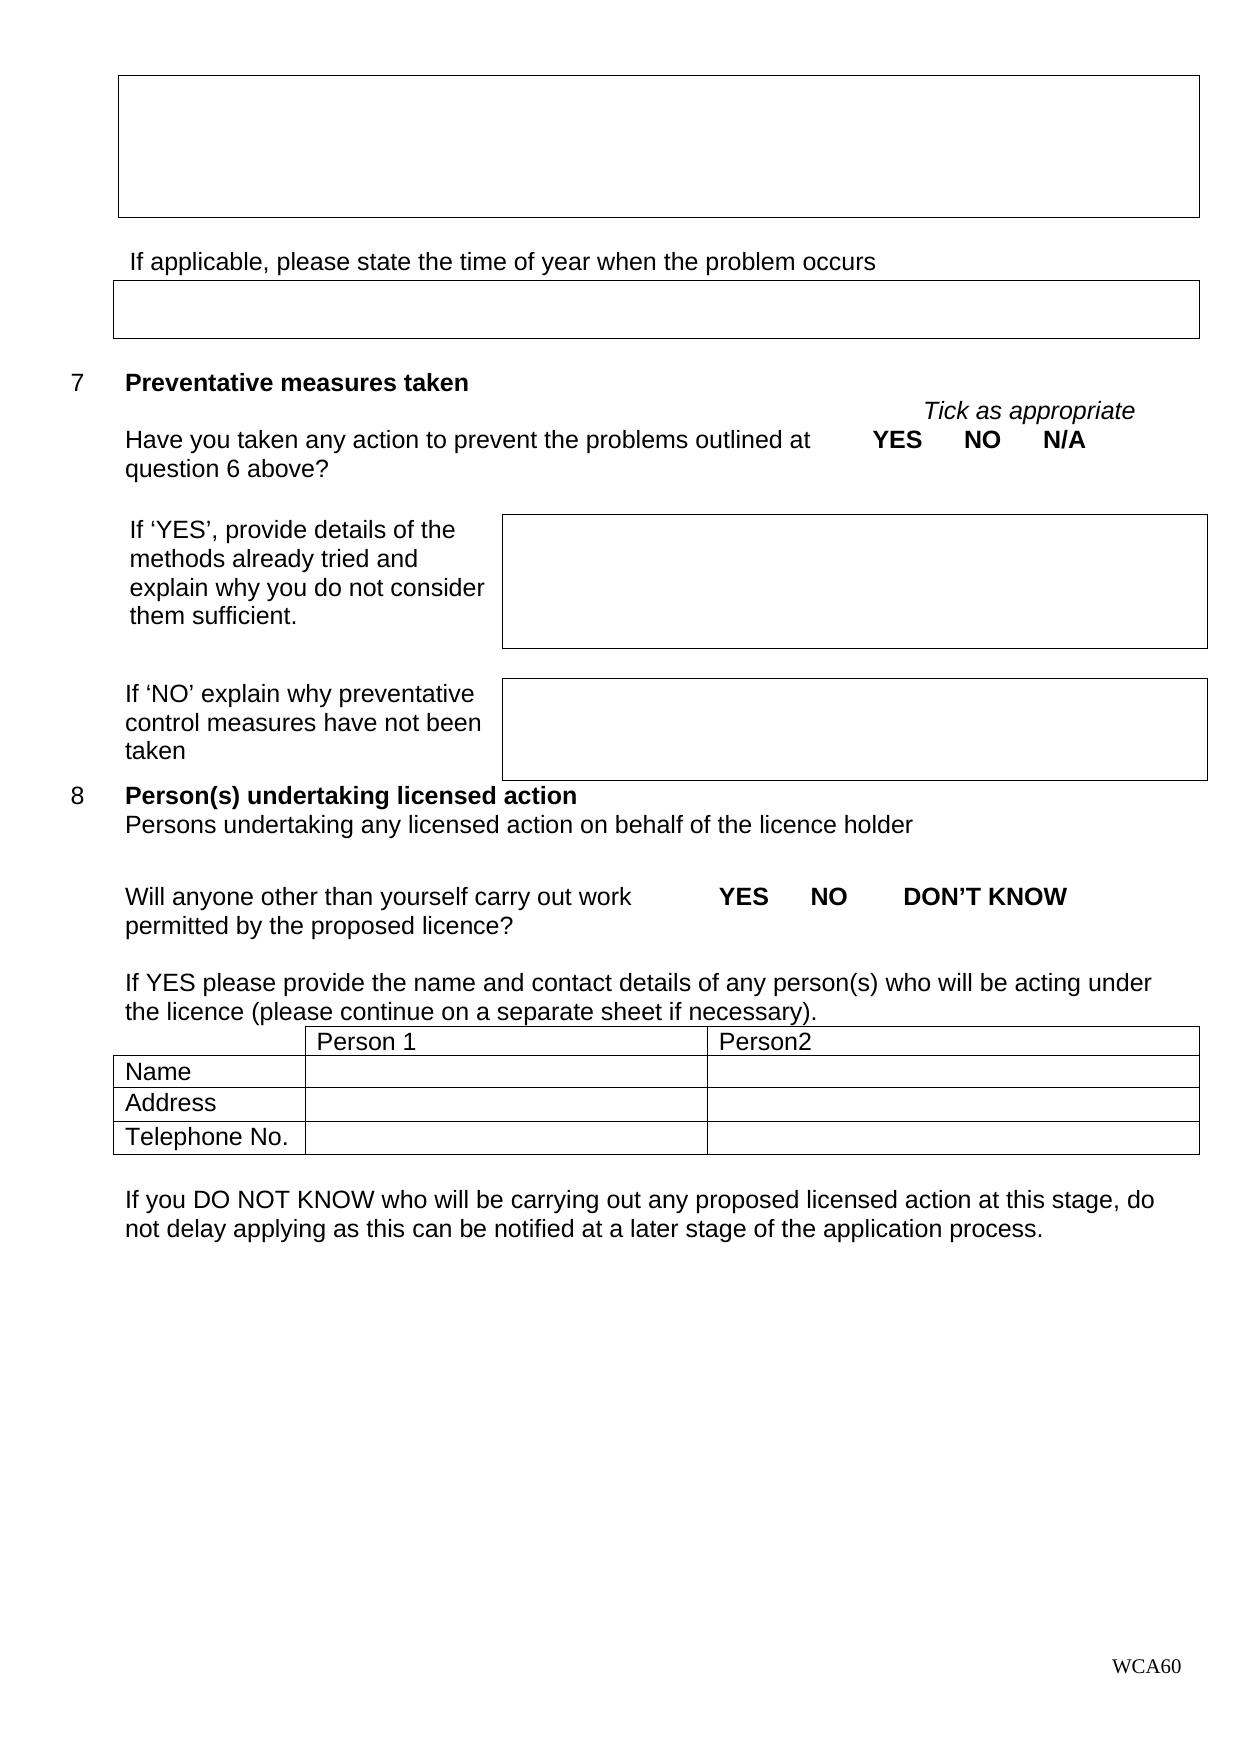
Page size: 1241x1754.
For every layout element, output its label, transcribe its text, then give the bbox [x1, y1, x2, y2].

table_cell 7 [59, 368, 113, 396]
table_cell 8 [59, 780, 113, 853]
table_cell [59, 1121, 113, 1154]
table_cell [618, 1462, 634, 1491]
table_cell [1200, 1121, 1207, 1154]
table_cell [1200, 1087, 1207, 1121]
table_cell [940, 1405, 945, 1462]
table_cell [114, 853, 1200, 882]
table_cell [1200, 217, 1207, 247]
table_cell [486, 1462, 502, 1491]
table_cell [708, 1462, 778, 1491]
table_cell [59, 648, 1207, 678]
table_cell [59, 968, 113, 1026]
table_cell [59, 1026, 113, 1055]
table_cell [1200, 1055, 1207, 1087]
table_cell [955, 1405, 1200, 1462]
table_cell [363, 485, 1200, 514]
table_cell [59, 1287, 113, 1405]
table_cell Name [114, 1056, 305, 1087]
table_cell [59, 882, 113, 939]
table_cell [367, 1462, 388, 1491]
table_cell [114, 396, 861, 425]
table_cell [114, 339, 1200, 368]
table_cell [59, 425, 113, 485]
table_cell [826, 1405, 842, 1462]
table_cell [1200, 939, 1207, 968]
table_cell [59, 678, 113, 780]
table_cell Address [114, 1088, 305, 1121]
table_cell [118, 218, 180, 247]
table_cell [1200, 1375, 1207, 1405]
table_cell [1200, 1462, 1207, 1491]
table_cell [1200, 882, 1207, 939]
table_cell [59, 1154, 113, 1185]
table_cell [778, 1462, 794, 1491]
table_cell [842, 1405, 847, 1462]
table_cell [502, 1462, 518, 1491]
table_cell [708, 1122, 1199, 1154]
table_cell [575, 1462, 618, 1491]
table_cell [59, 1405, 113, 1462]
table_cell [59, 1251, 113, 1287]
table_cell [945, 1405, 955, 1462]
table_cell If ‘YES’, provide details of the methods already tried and explain why you do not consider them sufficient. [118, 514, 502, 648]
table_cell [1200, 75, 1207, 217]
table_cell [363, 1462, 367, 1491]
table_cell [180, 1462, 305, 1491]
table_cell [502, 1405, 518, 1462]
table_cell [1200, 1287, 1207, 1375]
table_cell Person 1 [306, 1027, 707, 1055]
table_cell [59, 396, 113, 425]
table_cell [114, 1155, 955, 1185]
table_cell [503, 515, 1207, 648]
table_cell [306, 1056, 707, 1087]
table_cell [1200, 1405, 1207, 1462]
table_cell [114, 1026, 305, 1055]
table_cell [1200, 485, 1207, 514]
table_cell Person(s) undertaking licensed action Persons undertaking any licensed action on behalf of the licence holder [114, 780, 1200, 853]
table_cell [1200, 396, 1207, 425]
table_cell [1200, 968, 1207, 1026]
table_cell [388, 1462, 399, 1491]
table_cell [1200, 1154, 1207, 1185]
table_cell [306, 1088, 707, 1121]
table_cell If ‘NO’ explain why preventative control measures have not been taken [114, 678, 502, 780]
table_cell [634, 1405, 661, 1462]
table_cell [842, 1462, 847, 1491]
table_cell [59, 514, 118, 648]
table_cell [114, 1462, 144, 1491]
table_cell [306, 1122, 707, 1154]
table_cell Telephone No. [114, 1122, 305, 1154]
table_cell [708, 1405, 778, 1462]
table_cell [1200, 1251, 1207, 1287]
table_cell [1200, 247, 1207, 279]
table_cell If you DO NOT KNOW who will be carrying out any proposed licensed action at this stage, do not delay applying as this can be notified at a later stage of the application process. [114, 1185, 1200, 1251]
table_cell [114, 1375, 388, 1405]
table_cell [486, 1405, 502, 1462]
table_cell [59, 853, 113, 882]
table_cell If YES please provide the name and contact details of any person(s) who will be acting under the licence (please continue on a separate sheet if necessary). [114, 968, 1200, 1026]
table_cell [918, 1405, 934, 1462]
table_cell [180, 218, 1200, 247]
table_cell [778, 1405, 794, 1462]
table_cell If applicable, please state the time of year when the problem occurs [118, 247, 1200, 279]
table_cell [934, 1462, 940, 1491]
table_cell [861, 1405, 918, 1462]
table_cell [634, 1462, 661, 1491]
table_cell [708, 1056, 1199, 1087]
table_cell [59, 75, 118, 217]
table_cell YES NO DON’T KNOW [708, 882, 1200, 939]
table_cell [86, 485, 132, 514]
table_cell [388, 1375, 661, 1405]
table_cell [661, 1375, 940, 1405]
table_cell [861, 1462, 918, 1491]
table_cell [1200, 853, 1207, 882]
table_cell [59, 485, 86, 514]
table_cell [59, 280, 113, 338]
table_cell [518, 1462, 575, 1491]
table_cell [1200, 1185, 1207, 1251]
table_cell [826, 1462, 842, 1491]
table_cell [1200, 368, 1207, 396]
table_cell [503, 679, 1207, 780]
table_cell [114, 1287, 934, 1375]
table_cell [59, 338, 113, 368]
table_cell [59, 939, 113, 968]
table_cell [59, 1185, 113, 1251]
table_cell [794, 1462, 810, 1491]
table_cell [847, 1462, 861, 1491]
table_cell [144, 1462, 180, 1491]
table_cell Preventative measures taken [114, 368, 1200, 396]
table_cell [1200, 280, 1207, 338]
table_cell [114, 939, 1200, 968]
table_cell [661, 1405, 707, 1462]
table_cell [1200, 1026, 1207, 1055]
table_cell [847, 1405, 861, 1462]
table_cell [59, 217, 118, 247]
table_cell [940, 1462, 945, 1491]
table_cell [794, 1405, 810, 1462]
table_cell [708, 1088, 1199, 1121]
table_cell Tick as appropriate [861, 396, 1200, 425]
table_cell [59, 1462, 113, 1491]
table_cell [955, 1155, 1200, 1185]
table_cell [114, 1251, 934, 1287]
table_cell [661, 1462, 707, 1491]
table_cell [114, 281, 1199, 338]
table_cell [59, 247, 118, 279]
table_cell [1200, 425, 1207, 485]
table_cell [335, 1462, 363, 1491]
table_cell YES NO N/A [861, 425, 1200, 485]
table_cell [1200, 338, 1207, 368]
table_cell [934, 1405, 940, 1462]
table_cell [456, 1462, 486, 1491]
table_cell Person2 [708, 1027, 1199, 1055]
table_cell [119, 76, 1199, 217]
table_cell [934, 1287, 1200, 1375]
table_cell [59, 1055, 113, 1087]
table_cell [132, 485, 363, 514]
table_cell [940, 1375, 1200, 1405]
table_cell [518, 1405, 575, 1462]
table_cell [918, 1462, 934, 1491]
table_cell [955, 1462, 1200, 1491]
table_cell [59, 1087, 113, 1121]
table_cell [399, 1462, 456, 1491]
table_cell Will anyone other than yourself carry out work permitted by the proposed licence? [114, 882, 707, 939]
table_cell [810, 1462, 826, 1491]
table_cell Have you taken any action to prevent the problems outlined at question 6 above? [114, 425, 861, 485]
table_cell [1200, 781, 1207, 853]
table_cell [575, 1405, 618, 1462]
table_cell [810, 1405, 826, 1462]
table_cell [945, 1462, 955, 1491]
table_cell [618, 1405, 634, 1462]
table_cell [114, 1405, 486, 1462]
table_cell [305, 1462, 335, 1491]
table_cell [934, 1251, 1200, 1287]
